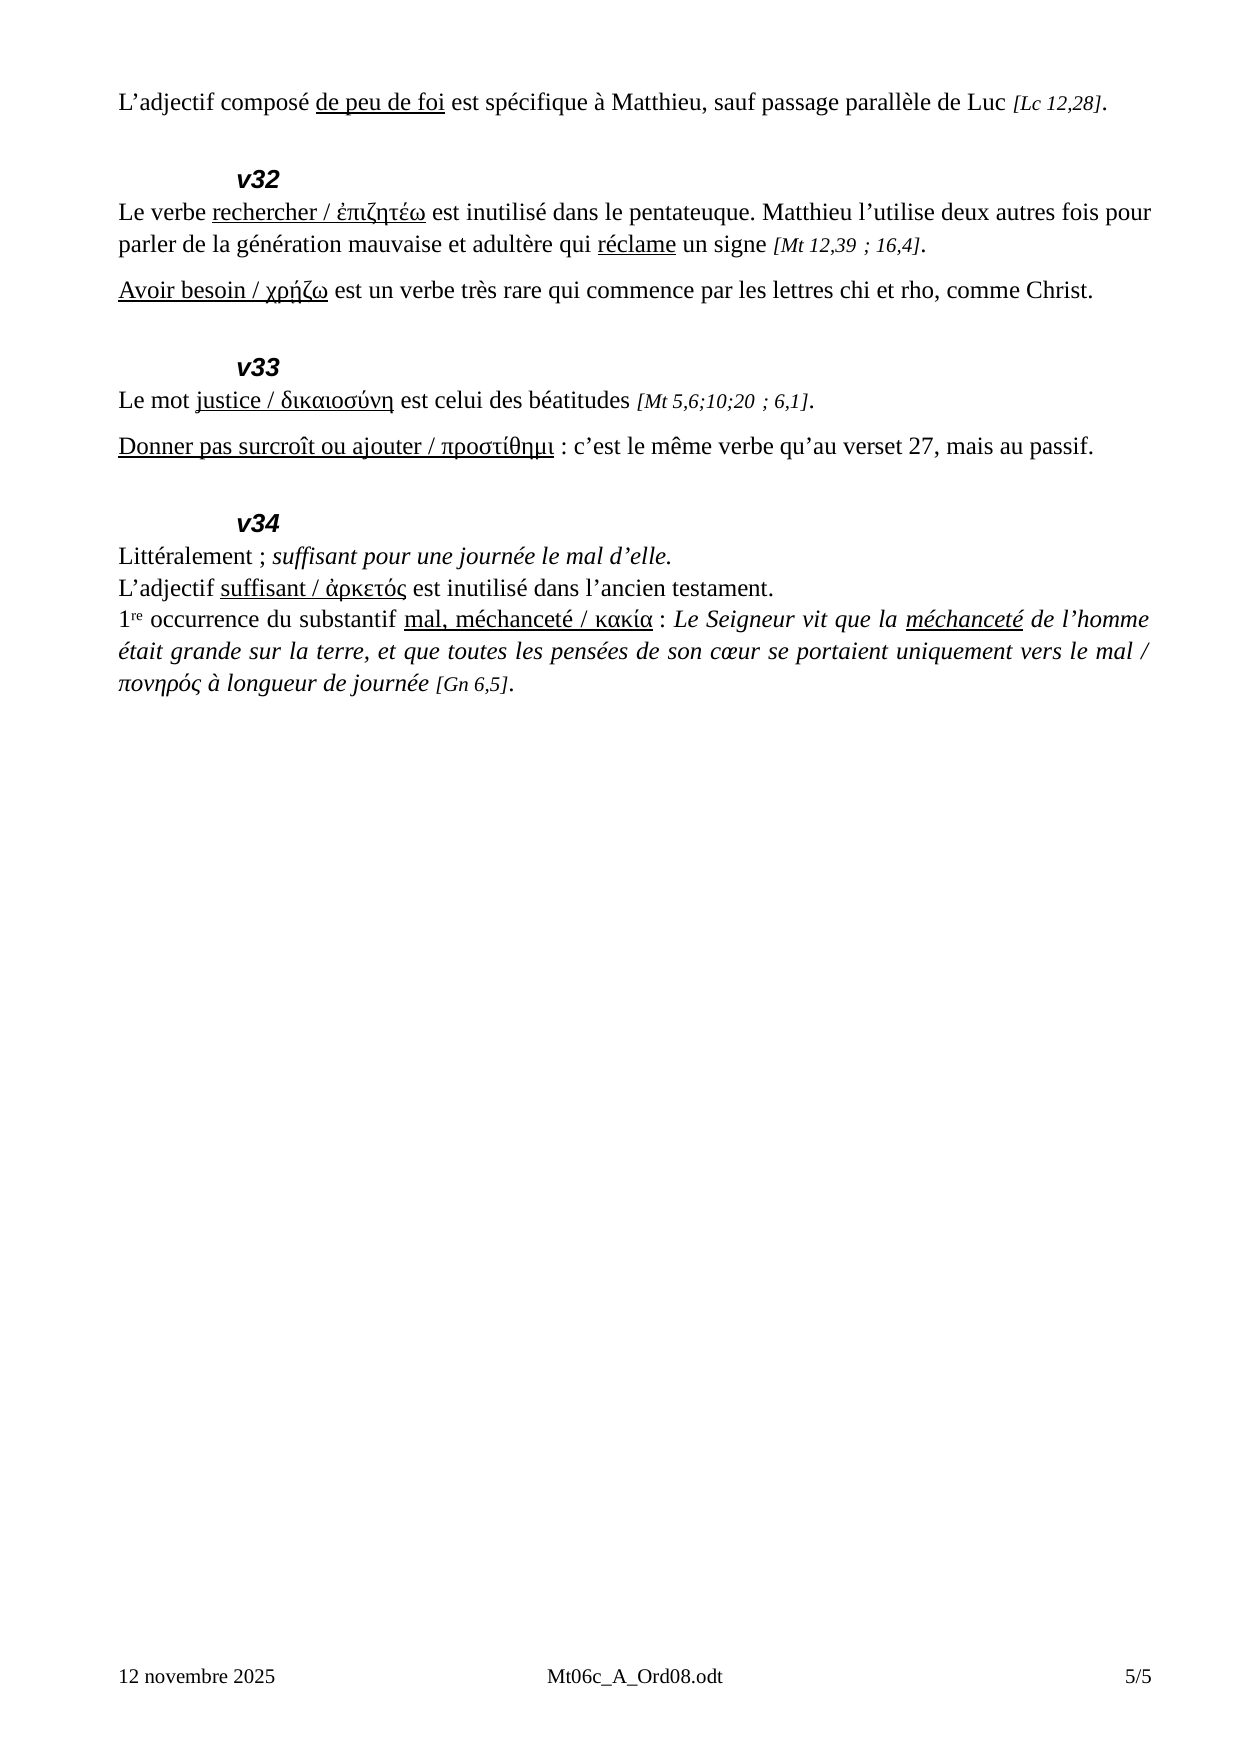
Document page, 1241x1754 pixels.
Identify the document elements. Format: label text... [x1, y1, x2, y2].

subtitle v34 [236, 509, 1152, 538]
text Littéralement ; suffisant pour une journée le mal d’elle. [118, 542, 1152, 569]
text L’adjectif suffisant / ἀρκετός est inutilisé dans l’ancien testament. [118, 574, 1152, 601]
text Donner pas surcroît ou ajouter / προστίθημι : c’est le même verbe qu’au verset 27, mais au passif. [118, 432, 1152, 460]
subtitle v32 [236, 165, 1152, 194]
text Le mot justice / δικαιοσύνη est celui des béatitudes [Mt 5,6;10;20 ; 6,1]. [118, 386, 1152, 413]
text Le verbe rechercher / ἐπιζητέω est inutilisé dans le pentateuque. Matthieu l’utilise deux autres fois pour parler de la génération mauvaise et adultère qui réclame un signe [Mt 12,39 ; 16,4]. [118, 198, 1152, 257]
text L’adjectif composé de peu de foi est spécifique à Matthieu, sauf passage parallèle de Luc [Lc 12,28]. [118, 88, 1152, 116]
subtitle v33 [236, 353, 1152, 382]
text 1ʳᵉ occurrence du substantif mal, méchanceté / κακία : Le Seigneur vit que la méchanceté de l’homme était grande sur la terre, et que toutes les pensées de son cœur se portaient uniquement vers le mal / πονηρός à longueur de journée [Gn 6,5]. [118, 605, 1152, 697]
text Avoir besoin / χρῄζω est un verbe très rare qui commence par les lettres chi et rho, comme Christ. [118, 276, 1152, 304]
